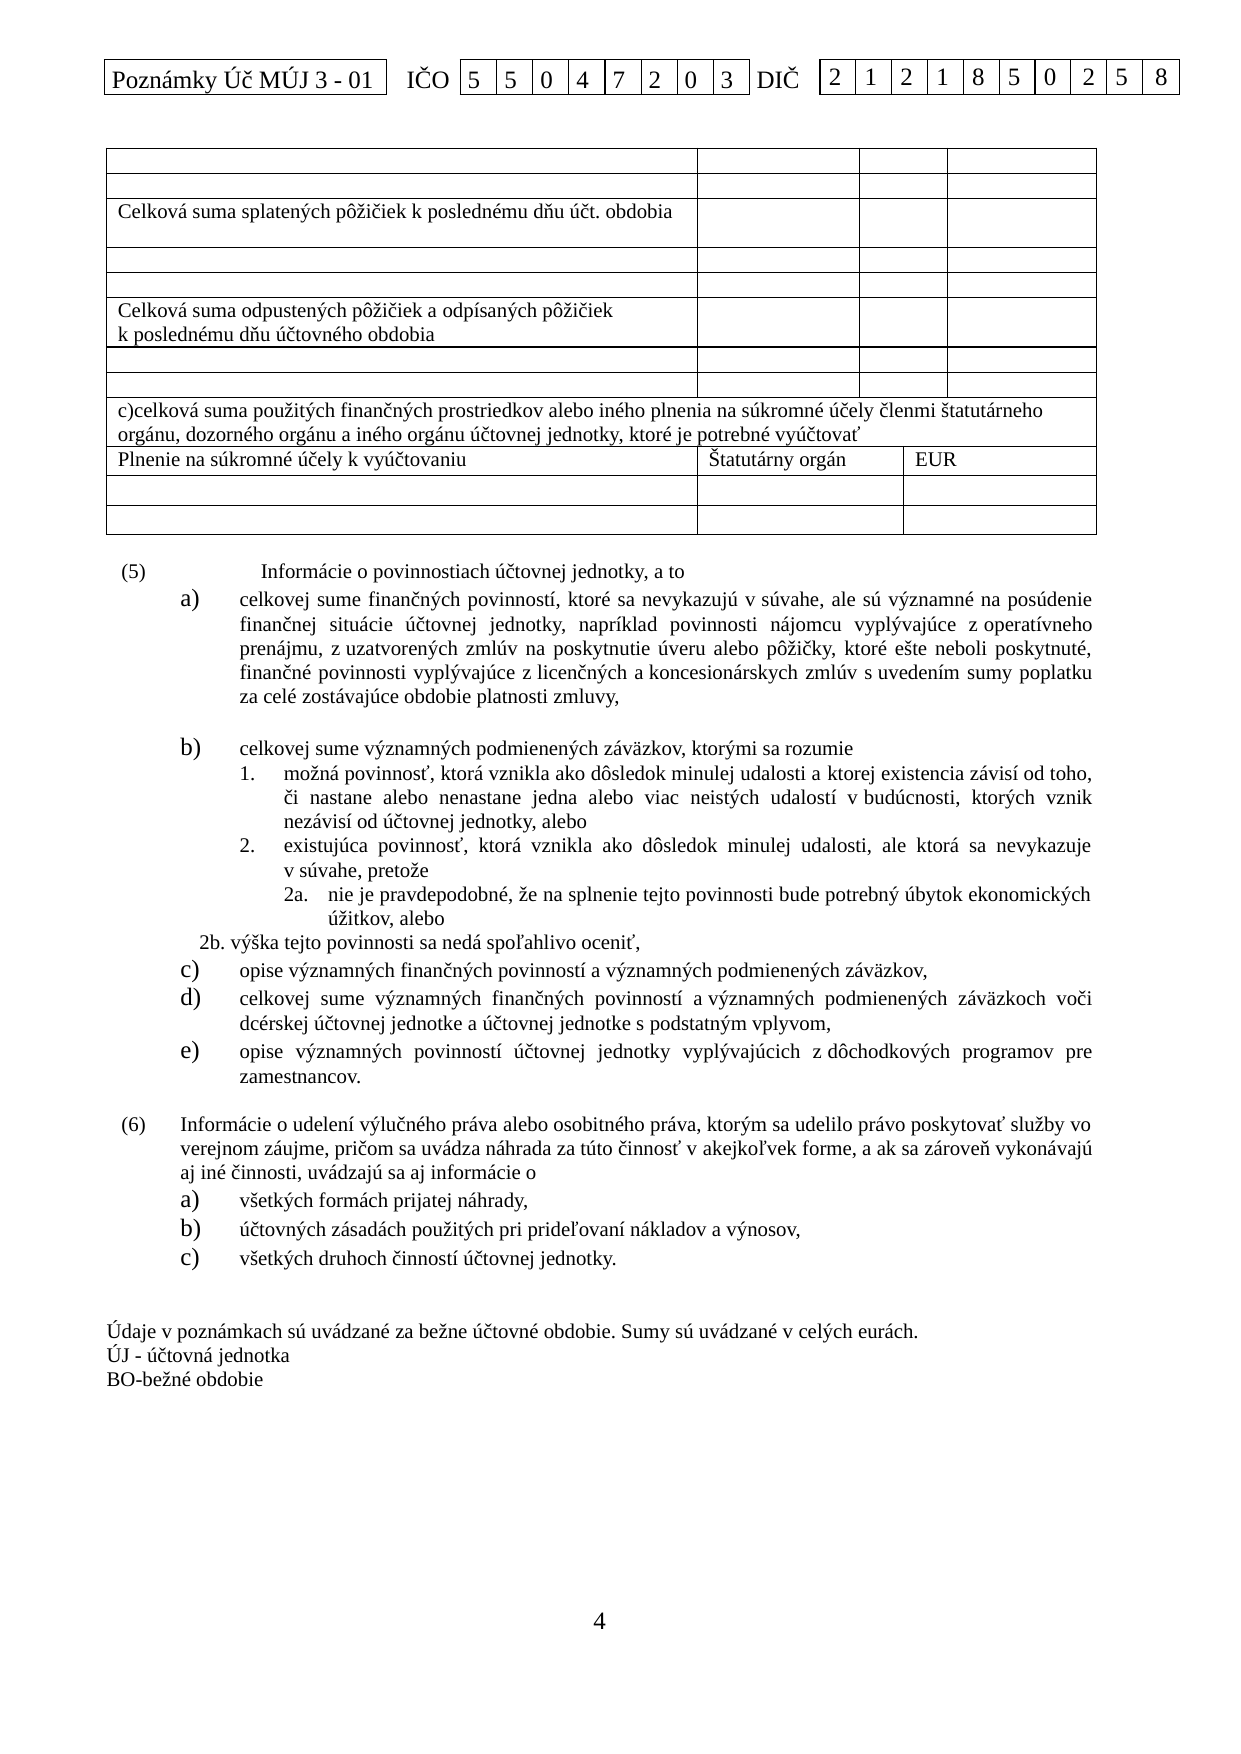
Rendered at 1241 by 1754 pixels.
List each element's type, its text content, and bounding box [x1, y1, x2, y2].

table_cell [698, 348, 859, 372]
table_cell [107, 273, 697, 297]
table_cell [948, 149, 1096, 173]
list Informácie o povinnostiach účtovnej jednotky, a to [121, 559, 1092, 583]
table_cell Plnenie na súkromné účely k vyúčtovaniu [107, 447, 697, 475]
list Informácie o udelení výlučného práva alebo osobitného práva, ktorým sa udelilo právo poskytovať služby vo verejnom záujme, pričom sa uvádza náhrada za túto činnosť v akejkoľvek forme, a ak sa zároveň vykonávajú aj iné činnosti, uvádzajú sa aj informácie o [121, 1112, 1092, 1184]
list nie je pravdepodobné, že na splnenie tejto povinnosti bude potrebný úbytok ekonomických úžitkov, alebo [283, 882, 1092, 930]
list opise významných finančných povinností a významných podmienených záväzkov, [180, 954, 1092, 982]
table_cell c)celková suma použitých finančných prostriedkov alebo iného plnenia na súkromné účely členmi štatutárneho orgánu, dozorného orgánu a iného orgánu účtovnej jednotky, ktoré je potrebné vyúčtovať [107, 398, 1096, 446]
table_cell [948, 174, 1096, 198]
list možná povinnosť, ktorá vznikla ako dôsledok minulej udalosti a ktorej existencia závisí od toho, či nastane alebo nenastane jedna alebo viac neistých udalostí v budúcnosti, ktorých vznik nezávisí od účtovnej jednotky, alebo [239, 761, 1092, 833]
table_cell [948, 298, 1096, 346]
list všetkých formách prijatej náhrady, [180, 1184, 1092, 1213]
table_cell [904, 476, 1096, 505]
table_cell [698, 174, 859, 198]
list všetkých druhoch činností účtovnej jednotky. [180, 1242, 1092, 1271]
table_cell [107, 476, 697, 505]
table_cell [698, 149, 859, 173]
table_cell [107, 373, 697, 397]
table_cell [860, 174, 947, 198]
table_cell [860, 149, 947, 173]
table_cell Celková suma splatených pôžičiek k poslednému dňu účt. obdobia [107, 199, 697, 247]
list účtovných zásadách použitých pri prideľovaní nákladov a výnosov, [180, 1213, 1092, 1242]
table_cell [948, 199, 1096, 247]
list celkovej sume finančných povinností, ktoré sa nevykazujú v súvahe, ale sú významné na posúdenie finančnej situácie účtovnej jednotky, napríklad povinnosti nájomcu vyplývajúce z operatívneho prenájmu, z uzatvorených zmlúv na poskytnutie úveru alebo pôžičky, ktoré ešte neboli poskytnuté, finančné povinnosti vyplývajúce z licenčných a koncesionárskych zmlúv s uvedením sumy poplatku za celé zostávajúce obdobie platnosti zmluvy, [180, 583, 1092, 708]
table_cell Celková suma odpustených pôžičiek a odpísaných pôžičiek k poslednému dňu účtovného obdobia [107, 298, 697, 346]
table_cell [698, 273, 859, 297]
table_cell [860, 248, 947, 272]
table_cell [948, 273, 1096, 297]
table_cell [107, 174, 697, 198]
table_cell [107, 506, 697, 534]
list opise významných povinností účtovnej jednotky vyplývajúcich z dôchodkových programov pre zamestnancov. [180, 1035, 1092, 1088]
text 2b. výška tejto povinnosti sa nedá spoľahlivo oceniť, [22, 930, 1092, 954]
table_cell [107, 248, 697, 272]
table_cell EUR [904, 447, 1096, 475]
table_cell [698, 476, 903, 505]
table_cell [860, 298, 947, 346]
table_cell [948, 348, 1096, 372]
list celkovej sume významných podmienených záväzkov, ktorými sa rozumie [180, 732, 1092, 761]
table_cell [948, 373, 1096, 397]
table_cell [860, 348, 947, 372]
table_cell [107, 348, 697, 372]
text ÚJ - účtovná jednotka [106, 1343, 1092, 1367]
table_cell [698, 506, 903, 534]
table_cell [698, 199, 859, 247]
table_cell [698, 373, 859, 397]
table_cell Štatutárny orgán [698, 447, 903, 475]
table_cell [860, 273, 947, 297]
table_cell [948, 248, 1096, 272]
table_cell [107, 149, 697, 173]
table_cell [860, 373, 947, 397]
table_cell [904, 506, 1096, 534]
table_cell [698, 248, 859, 272]
list existujúca povinnosť, ktorá vznikla ako dôsledok minulej udalosti, ale ktorá sa nevykazuje v súvahe, pretože [239, 833, 1092, 882]
text Údaje v poznámkach sú uvádzané za bežne účtovné obdobie. Sumy sú uvádzané v celých eurách. [106, 1319, 1092, 1343]
list celkovej sume významných finančných povinností a významných podmienených záväzkoch voči dcérskej účtovnej jednotke a účtovnej jednotke s podstatným vplyvom, [180, 982, 1092, 1035]
table_cell [860, 199, 947, 247]
text BO-bežné obdobie [106, 1367, 1092, 1391]
table_cell [698, 298, 859, 346]
